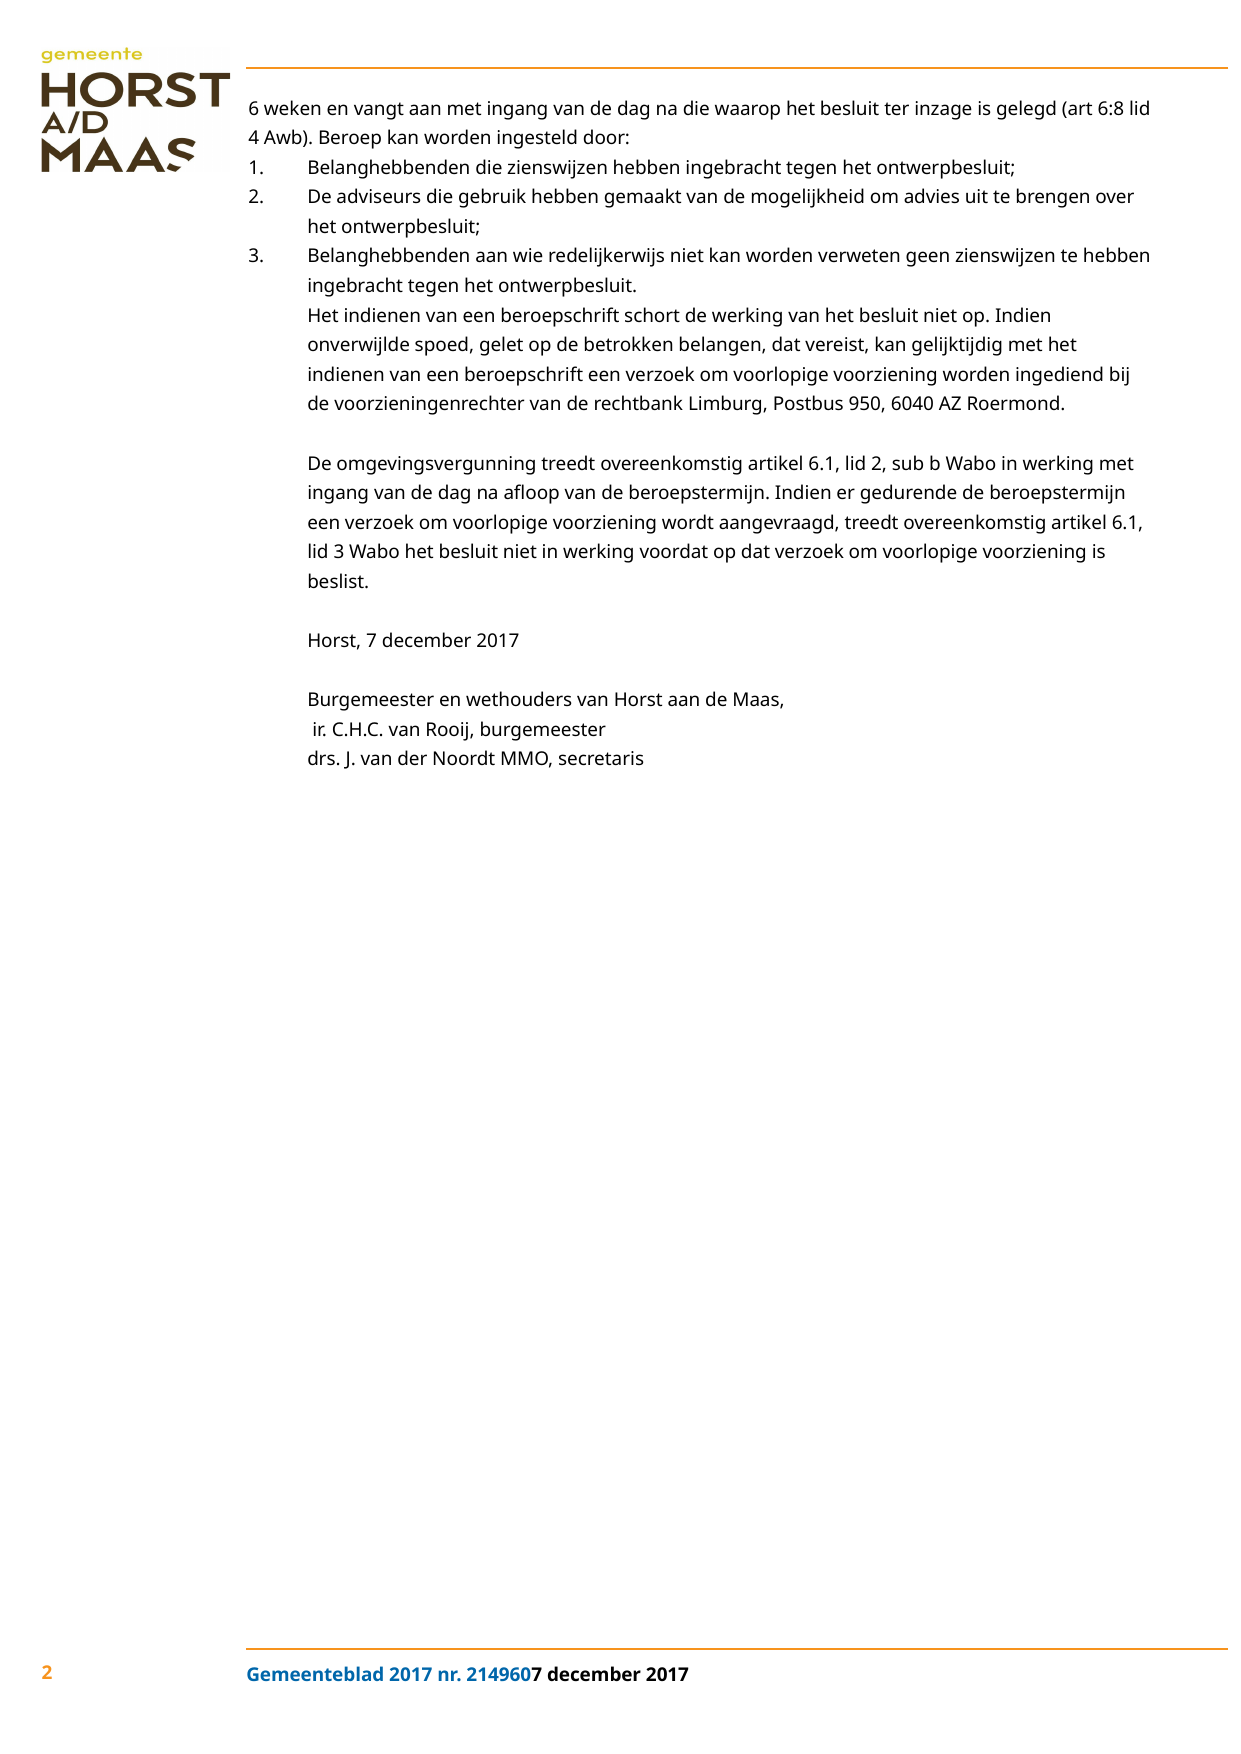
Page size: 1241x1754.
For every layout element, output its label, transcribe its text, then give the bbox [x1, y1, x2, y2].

text 6 weken en vangt aan met ingang van de dag na die waarop het besluit ter inzage is gelegd (art 6:8 lid 4 Awb). Beroep kan worden ingesteld door: [248, 95, 1152, 150]
list Het indienen van een beroepschrift schort de werking van het besluit niet op. Indien onverwijlde spoed, gelet op de betrokken belangen, dat vereist, kan gelijktijdig met het indienen van een beroepschrift een verzoek om voorlopige voorziening worden ingediend bij de voorzieningenrechter van de rechtbank Limburg, Postbus 950, 6040 AZ Roermond. [248, 302, 1152, 416]
list Belanghebbenden aan wie redelijkerwijs niet kan worden verweten geen zienswijzen te hebben ingebracht tegen het ontwerpbesluit. [248, 243, 1152, 298]
list Burgemeester en wethouders van Horst aan de Maas, [248, 686, 1152, 712]
list De omgevingsvergunning treedt overeenkomstig artikel 6.1, lid 2, sub b Wabo in werking met ingang van de dag na afloop van de beroepstermijn. Indien er gedurende de beroepstermijn een verzoek om voorlopige voorziening wordt aangevraagd, treedt overeenkomstig artikel 6.1, lid 3 Wabo het besluit niet in werking voordat op dat verzoek om voorlopige voorziening is beslist. [248, 450, 1152, 594]
list drs. J. van der Noordt MMO, secretaris [248, 746, 1152, 771]
list De adviseurs die gebruik hebben gemaakt van de mogelijkheid om advies uit te brengen over het ontwerpbesluit; [248, 183, 1152, 239]
list Belanghebbenden die zienswijzen hebben ingebracht tegen het ontwerpbesluit; [248, 154, 1152, 180]
picture [41, 47, 231, 172]
list ir. C.H.C. van Rooij, burgemeester [248, 716, 1152, 742]
list Horst, 7 december 2017 [248, 627, 1152, 653]
